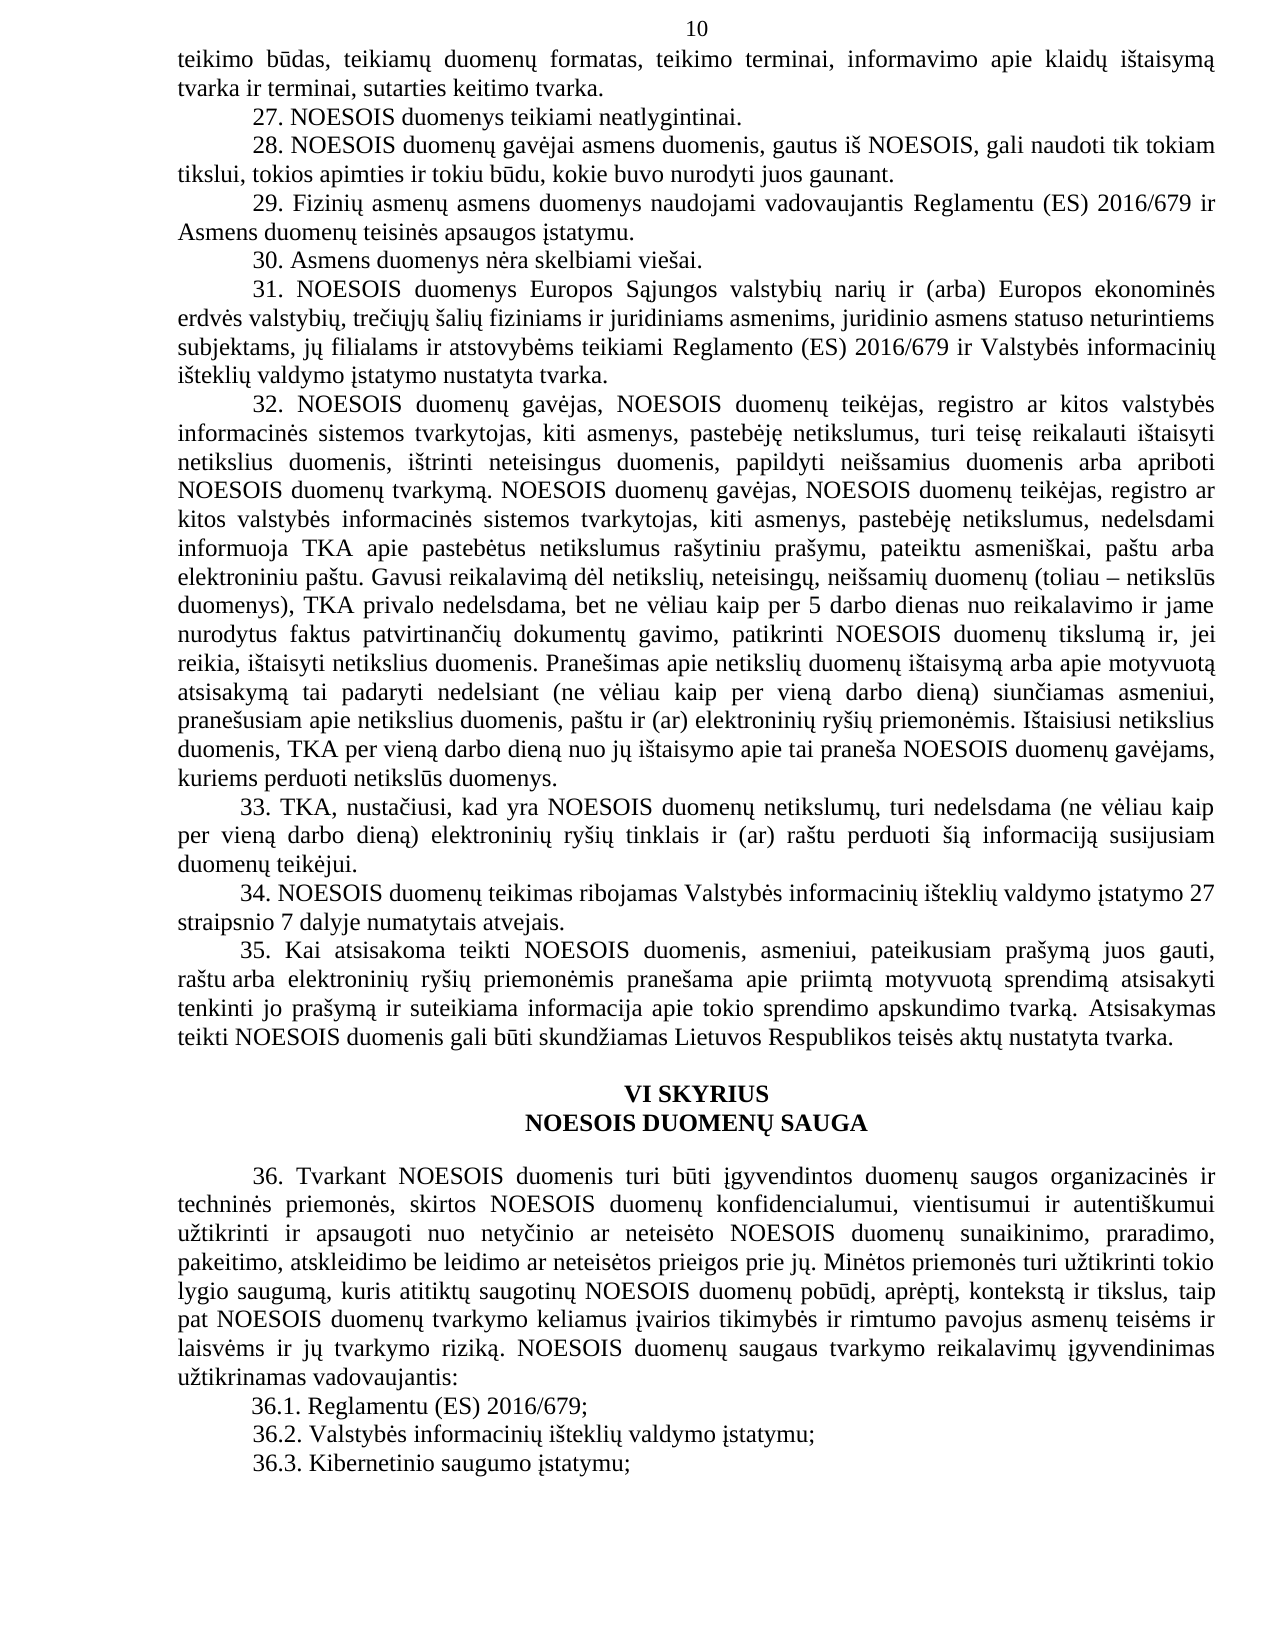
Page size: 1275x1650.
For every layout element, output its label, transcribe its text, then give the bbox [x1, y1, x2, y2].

text 32. NOESOIS duomenų gavėjas, NOESOIS duomenų teikėjas, registro ar kitos valstybės informacinės sistemos tvarkytojas, kiti asmenys, pastebėję netikslumus, turi teisę reikalauti ištaisyti netikslius duomenis, ištrinti neteisingus duomenis, papildyti neišsamius duomenis arba apriboti NOESOIS duomenų tvarkymą. NOESOIS duomenų gavėjas, NOESOIS duomenų teikėjas, registro ar kitos valstybės informacinės sistemos tvarkytojas, kiti asmenys, pastebėję netikslumus, nedelsdami informuoja TKA apie pastebėtus netikslumus rašytiniu prašymu, pateiktu asmeniškai, paštu arba elektroniniu paštu. Gavusi reikalavimą dėl netikslių, neteisingų, neišsamių duomenų (toliau – netikslūs duomenys), TKA privalo nedelsdama, bet ne vėliau kaip per 5 darbo dienas nuo reikalavimo ir jame nurodytus faktus patvirtinančių dokumentų gavimo, patikrinti NOESOIS duomenų tikslumą ir, jei reikia, ištaisyti netikslius duomenis. Pranešimas apie netikslių duomenų ištaisymą arba apie motyvuotą atsisakymą tai padaryti nedelsiant (ne vėliau kaip per vieną darbo dieną) siunčiamas asmeniui, pranešusiam apie netikslius duomenis, paštu ir (ar) elektroninių ryšių priemonėmis. Ištaisiusi netikslius duomenis, TKA per vieną darbo dieną nuo jų ištaisymo apie tai praneša NOESOIS duomenų gavėjams, kuriems perduoti netikslūs duomenys. [177, 389, 1216, 792]
text teikimo būdas, teikiamų duomenų formatas, teikimo terminai, informavimo apie klaidų ištaisymą tvarka ir terminai, sutarties keitimo tvarka. [177, 44, 1216, 102]
text 31. NOESOIS duomenys Europos Sąjungos valstybių narių ir (arba) Europos ekonominės erdvės valstybių, trečiųjų šalių fiziniams ir juridiniams asmenims, juridinio asmens statuso neturintiems subjektams, jų filialams ir atstovybėms teikiami Reglamento (ES) 2016/679 ir Valstybės informacinių išteklių valdymo įstatymo nustatyta tvarka. [177, 274, 1216, 389]
text 30. Asmens duomenys nėra skelbiami viešai. [177, 246, 1216, 274]
text 29. Fizinių asmenų asmens duomenys naudojami vadovaujantis Reglamentu (ES) 2016/679 ir Asmens duomenų teisinės apsaugos įstatymu. [177, 188, 1216, 246]
text VI SKYRIUS [177, 1079, 1216, 1108]
text 34. NOESOIS duomenų teikimas ribojamas Valstybės informacinių išteklių valdymo įstatymo 27 straipsnio 7 dalyje numatytais atvejais. [177, 878, 1216, 936]
text 36. Tvarkant NOESOIS duomenis turi būti įgyvendintos duomenų saugos organizacinės ir techninės priemonės, skirtos NOESOIS duomenų konfidencialumui, vientisumui ir autentiškumui užtikrinti ir apsaugoti nuo netyčinio ar neteisėto NOESOIS duomenų sunaikinimo, praradimo, pakeitimo, atskleidimo be leidimo ar neteisėtos prieigos prie jų. Minėtos priemonės turi užtikrinti tokio lygio saugumą, kuris atitiktų saugotinų NOESOIS duomenų pobūdį, aprėptį, kontekstą ir tikslus, taip pat NOESOIS duomenų tvarkymo keliamus įvairios tikimybės ir rimtumo pavojus asmenų teisėms ir laisvėms ir jų tvarkymo riziką. NOESOIS duomenų saugaus tvarkymo reikalavimų įgyvendinimas užtikrinamas vadovaujantis: [177, 1161, 1216, 1391]
text 33. TKA, nustačiusi, kad yra NOESOIS duomenų netikslumų, turi nedelsdama (ne vėliau kaip per vieną darbo dieną) elektroninių ryšių tinklais ir (ar) raštu perduoti šią informaciją susijusiam duomenų teikėjui. [177, 792, 1216, 878]
text NOESOIS DUOMENŲ SAUGA [177, 1108, 1216, 1137]
text 36.1. Reglamentu (ES) 2016/679; [176, 1391, 1216, 1419]
text 36.2. Valstybės informacinių išteklių valdymo įstatymu; [177, 1419, 1216, 1448]
text 27. NOESOIS duomenys teikiami neatlygintinai. [177, 102, 1216, 131]
text 28. NOESOIS duomenų gavėjai asmens duomenis, gautus iš NOESOIS, gali naudoti tik tokiam tikslui, tokios apimties ir tokiu būdu, kokie buvo nurodyti juos gaunant. [177, 131, 1216, 188]
text 35. Kai atsisakoma teikti NOESOIS duomenis, asmeniui, pateikusiam prašymą juos gauti, raštu arba elektroninių ryšių priemonėmis pranešama apie priimtą motyvuotą sprendimą atsisakyti tenkinti jo prašymą ir suteikiama informacija apie tokio sprendimo apskundimo tvarką. Atsisakymas teikti NOESOIS duomenis gali būti skundžiamas Lietuvos Respublikos teisės aktų nustatyta tvarka. [177, 936, 1216, 1051]
text 36.3. Kibernetinio saugumo įstatymu; [177, 1448, 1216, 1477]
